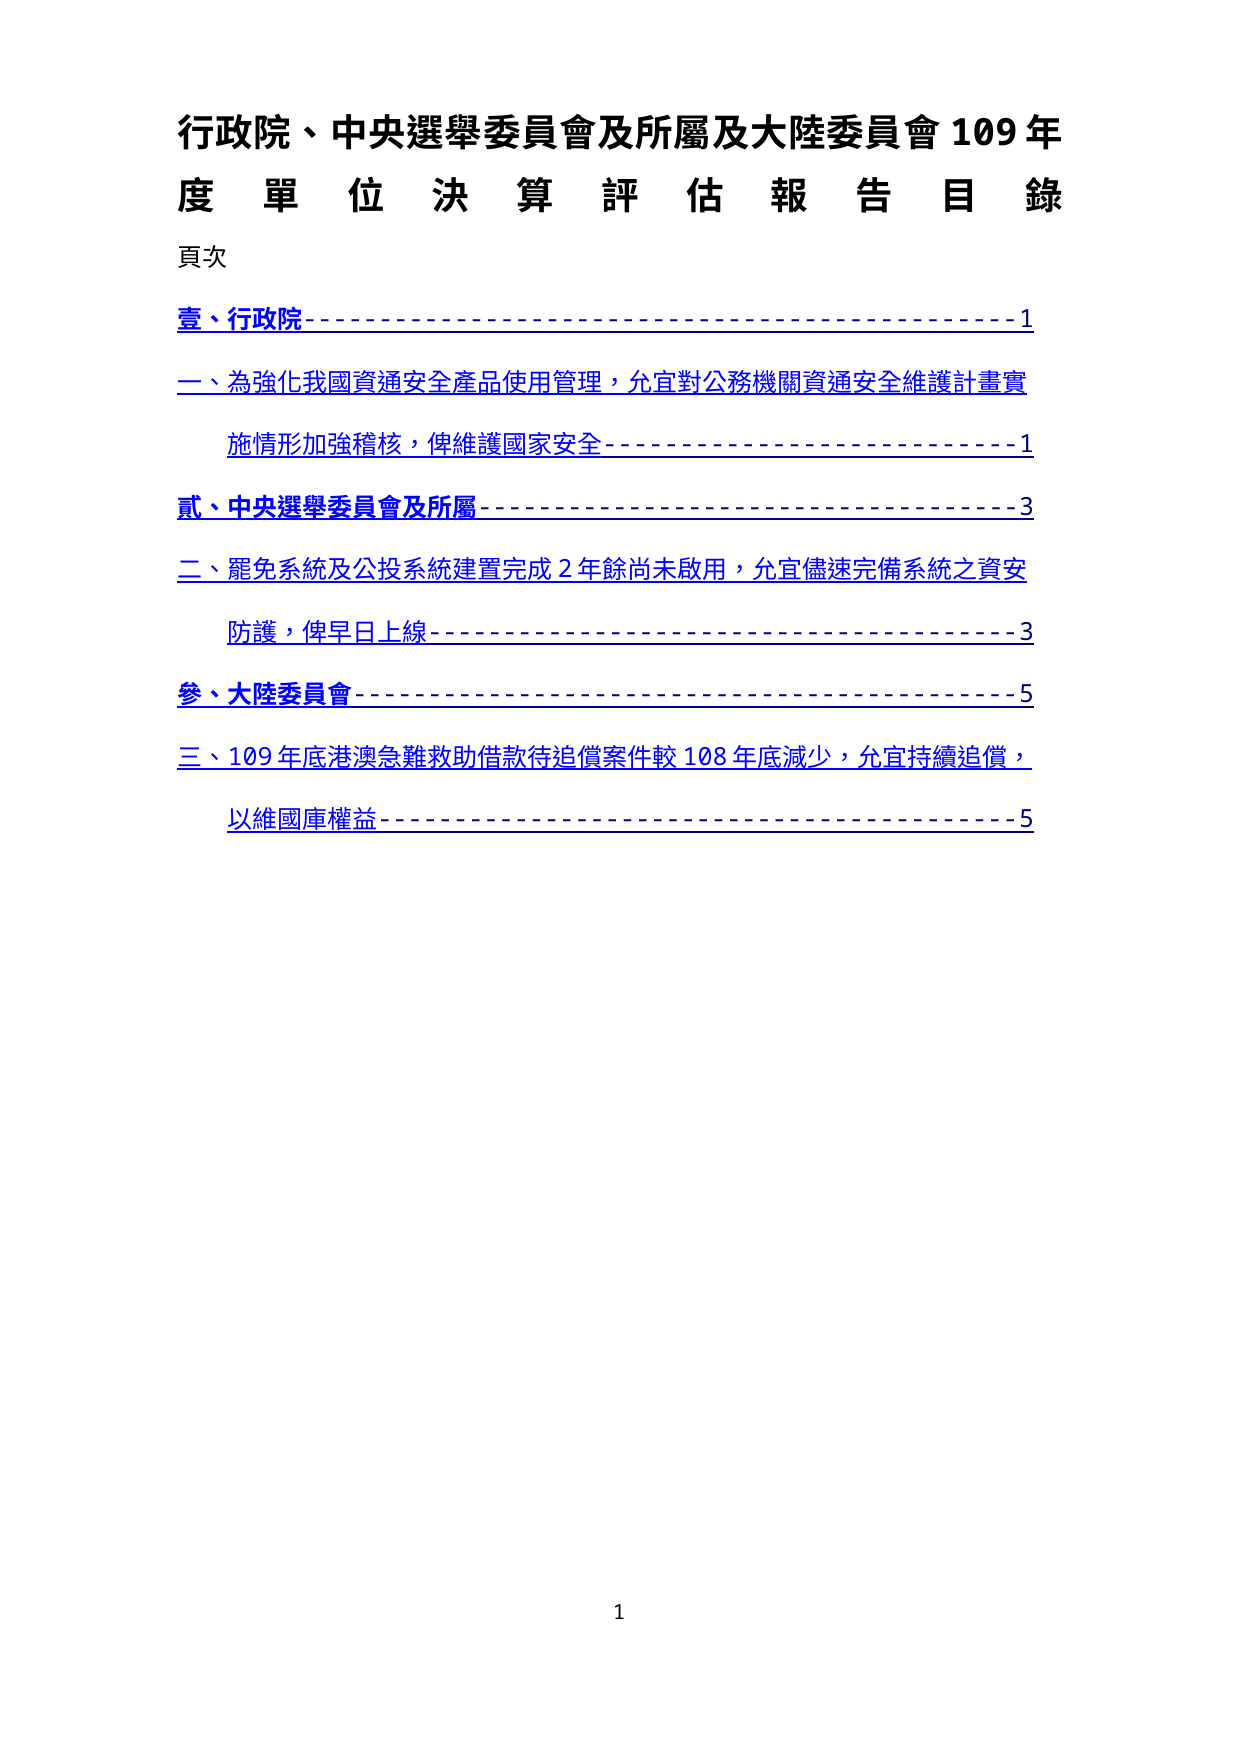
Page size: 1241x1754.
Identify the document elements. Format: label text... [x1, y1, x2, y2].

text [177, 333, 1034, 339]
text 一、為強化我國資通安全產品使用管理，允宜對公務機關資通安全維護計畫實施情形加強稽核，俾維護國家安全 1 [177, 339, 1034, 464]
text [177, 708, 1034, 714]
text 參、大陸委員會 5 [177, 651, 1034, 706]
text 二、罷免系統及公投系統建置完成2年餘尚未啟用，允宜儘速完備系統之資安防護，俾早日上線 3 [177, 526, 1034, 651]
text 三、109年底港澳急難救助借款待追償案件較108年底減少，允宜持續追償，以維國庫權益 5 [177, 714, 1034, 839]
text [177, 520, 1034, 526]
text 行政院、中央選舉委員會及所屬及大陸委員會109年度單位決算評估報告目錄 頁次 [177, 89, 1063, 276]
text 貳、中央選舉委員會及所屬 3 [177, 464, 1034, 518]
text 壹、行政院 1 [177, 276, 1034, 331]
